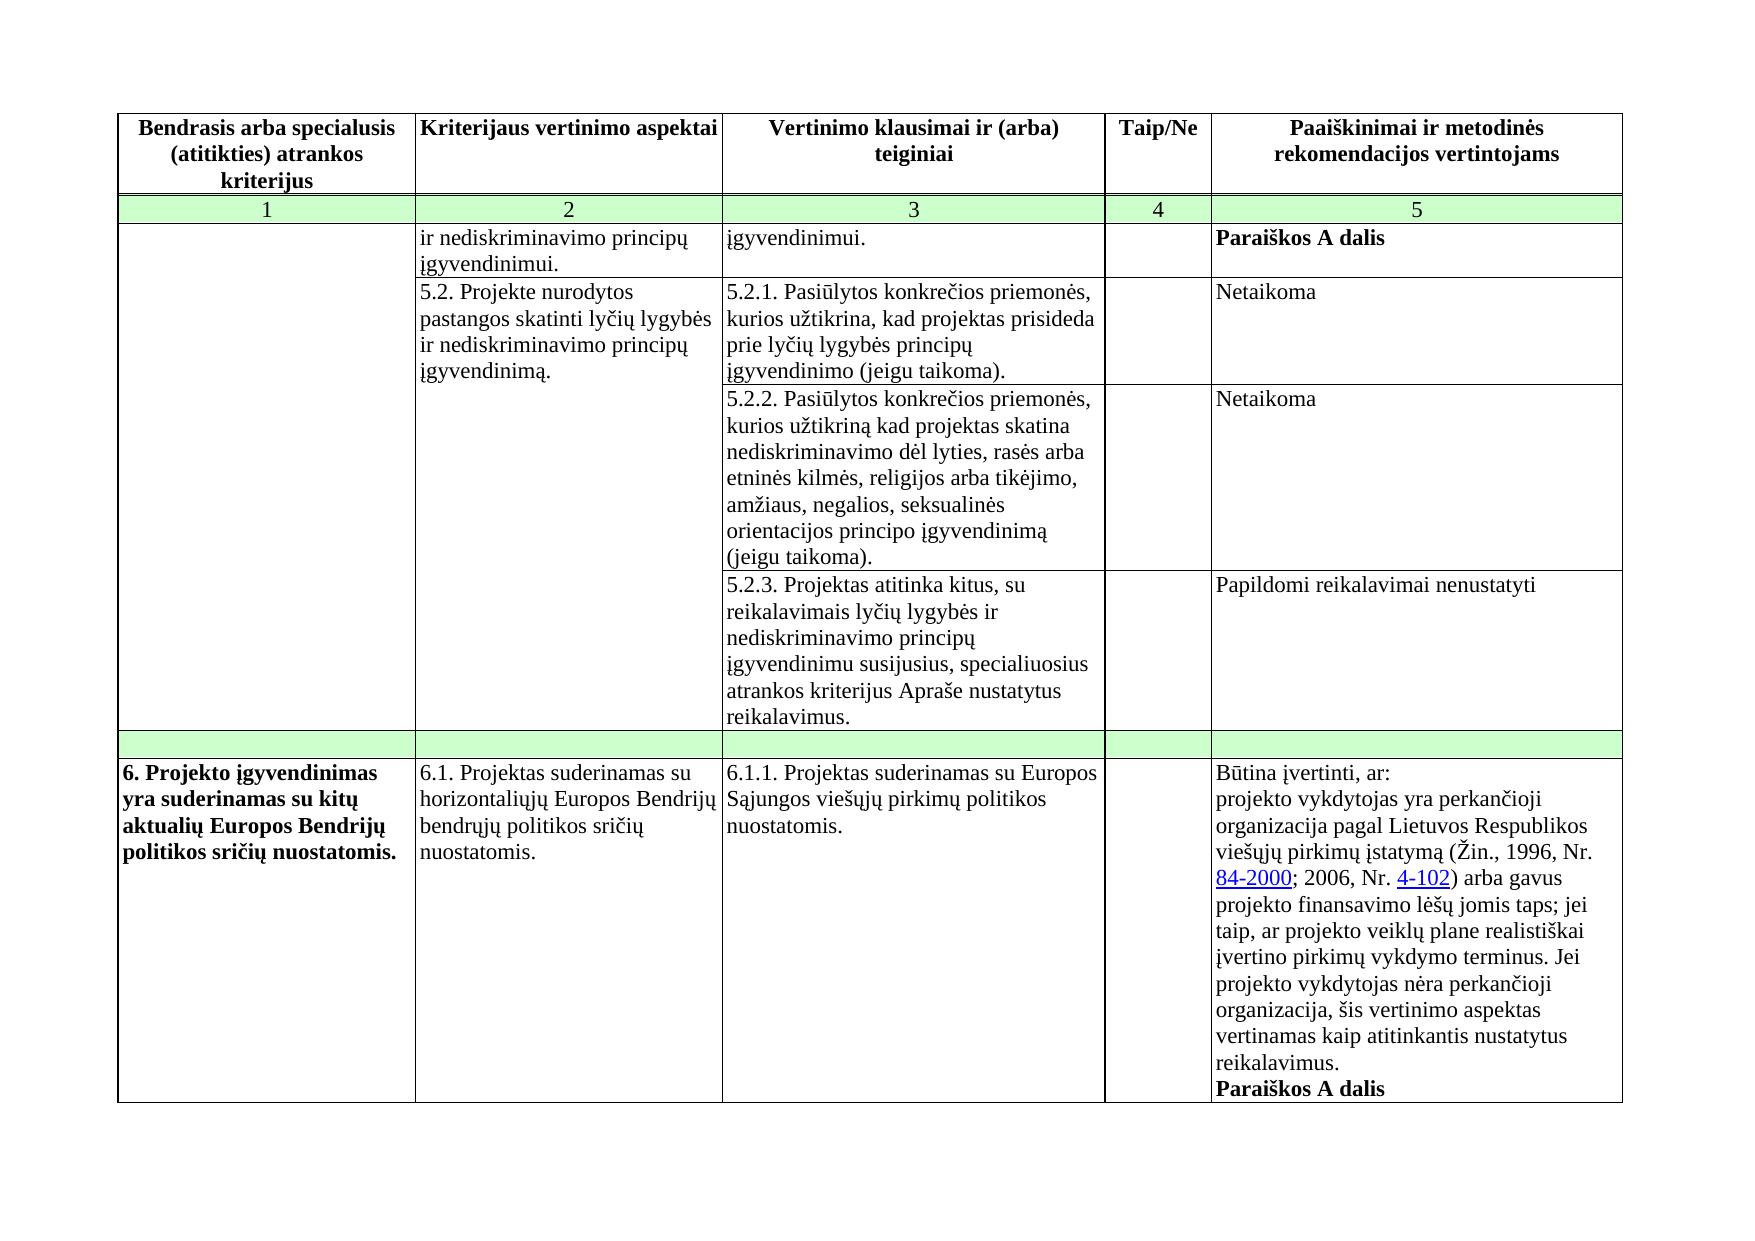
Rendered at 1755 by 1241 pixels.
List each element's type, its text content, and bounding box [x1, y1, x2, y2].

table_cell [1106, 278, 1211, 384]
table_cell [723, 731, 1104, 757]
table_cell Netaikoma [1212, 278, 1622, 384]
table_cell 1 [119, 196, 415, 222]
table_cell Būtina įvertinti, ar: projekto vykdytojas yra perkančioji organizacija pagal Lietuvos Respublikos viešųjų pirkimų įstatymą (Žin., 1996, Nr. 84-2000; 2006, Nr. 4-102) arba gavus projekto finansavimo lėšų jomis taps; jei taip, ar projekto veiklų plane realistiškai įvertino pirkimų vykdymo terminus. Jei projekto vykdytojas nėra perkančioji organizacija, šis vertinimo aspektas vertinamas kaip atitinkantis nustatytus reikalavimus. Paraiškos A dalis [1212, 759, 1622, 1102]
table_cell [1106, 385, 1211, 570]
table_cell 6.1. Projektas suderinamas su horizontaliųjų Europos Bendrijų bendrųjų politikos sričių nuostatomis. [416, 759, 722, 1102]
table_cell 4 [1106, 196, 1211, 222]
table_cell 5.2. Projekte nurodytos pastangos skatinti lyčių lygybės ir nediskriminavimo principų įgyvendinimą. [416, 278, 722, 729]
table_cell 5 [1212, 196, 1622, 222]
table_cell [1106, 571, 1211, 729]
table_cell įgyvendinimui. [723, 224, 1104, 277]
table_cell 5.2.1. Pasiūlytos konkrečios priemonės, kurios užtikrina, kad projektas prisideda prie lyčių lygybės principų įgyvendinimo (jeigu taikoma). [723, 278, 1104, 384]
table_cell ir nediskriminavimo principų įgyvendinimui. [416, 224, 722, 277]
table_cell [416, 731, 722, 757]
table_cell [119, 731, 415, 757]
table_cell 3 [723, 196, 1104, 222]
table_header Paaiškinimai ir metodinės rekomendacijos vertintojams [1212, 114, 1622, 193]
table_cell [1106, 759, 1211, 1102]
table_cell 6.1.1. Projektas suderinamas su Europos Sąjungos viešųjų pirkimų politikos nuostatomis. [723, 759, 1104, 1102]
table_cell [1106, 731, 1211, 757]
table_cell Papildomi reikalavimai nenustatyti [1212, 571, 1622, 729]
table_cell [1106, 224, 1211, 277]
table_cell Netaikoma [1212, 385, 1622, 570]
table_cell [119, 224, 415, 729]
table_cell 5.2.3. Projektas atitinka kitus, su reikalavimais lyčių lygybės ir nediskriminavimo principų įgyvendinimu susijusius, specialiuosius atrankos kriterijus Apraše nustatytus reikalavimus. [723, 571, 1104, 729]
table_cell 6. Projekto įgyvendinimas yra suderinamas su kitų aktualių Europos Bendrijų politikos sričių nuostatomis. [119, 759, 415, 1102]
table_header Vertinimo klausimai ir (arba) teiginiai [723, 114, 1104, 193]
table_header Taip/Ne [1106, 114, 1211, 193]
table_cell Paraiškos A dalis [1212, 224, 1622, 277]
table_cell 2 [416, 196, 722, 222]
table_cell [1212, 731, 1622, 757]
table_cell 5.2.2. Pasiūlytos konkrečios priemonės, kurios užtikriną kad projektas skatina nediskriminavimo dėl lyties, rasės arba etninės kilmės, religijos arba tikėjimo, amžiaus, negalios, seksualinės orientacijos principo įgyvendinimą (jeigu taikoma). [723, 385, 1104, 570]
table_header Kriterijaus vertinimo aspektai [416, 114, 722, 193]
table_header Bendrasis arba specialusis (atitikties) atrankos kriterijus [119, 114, 415, 193]
